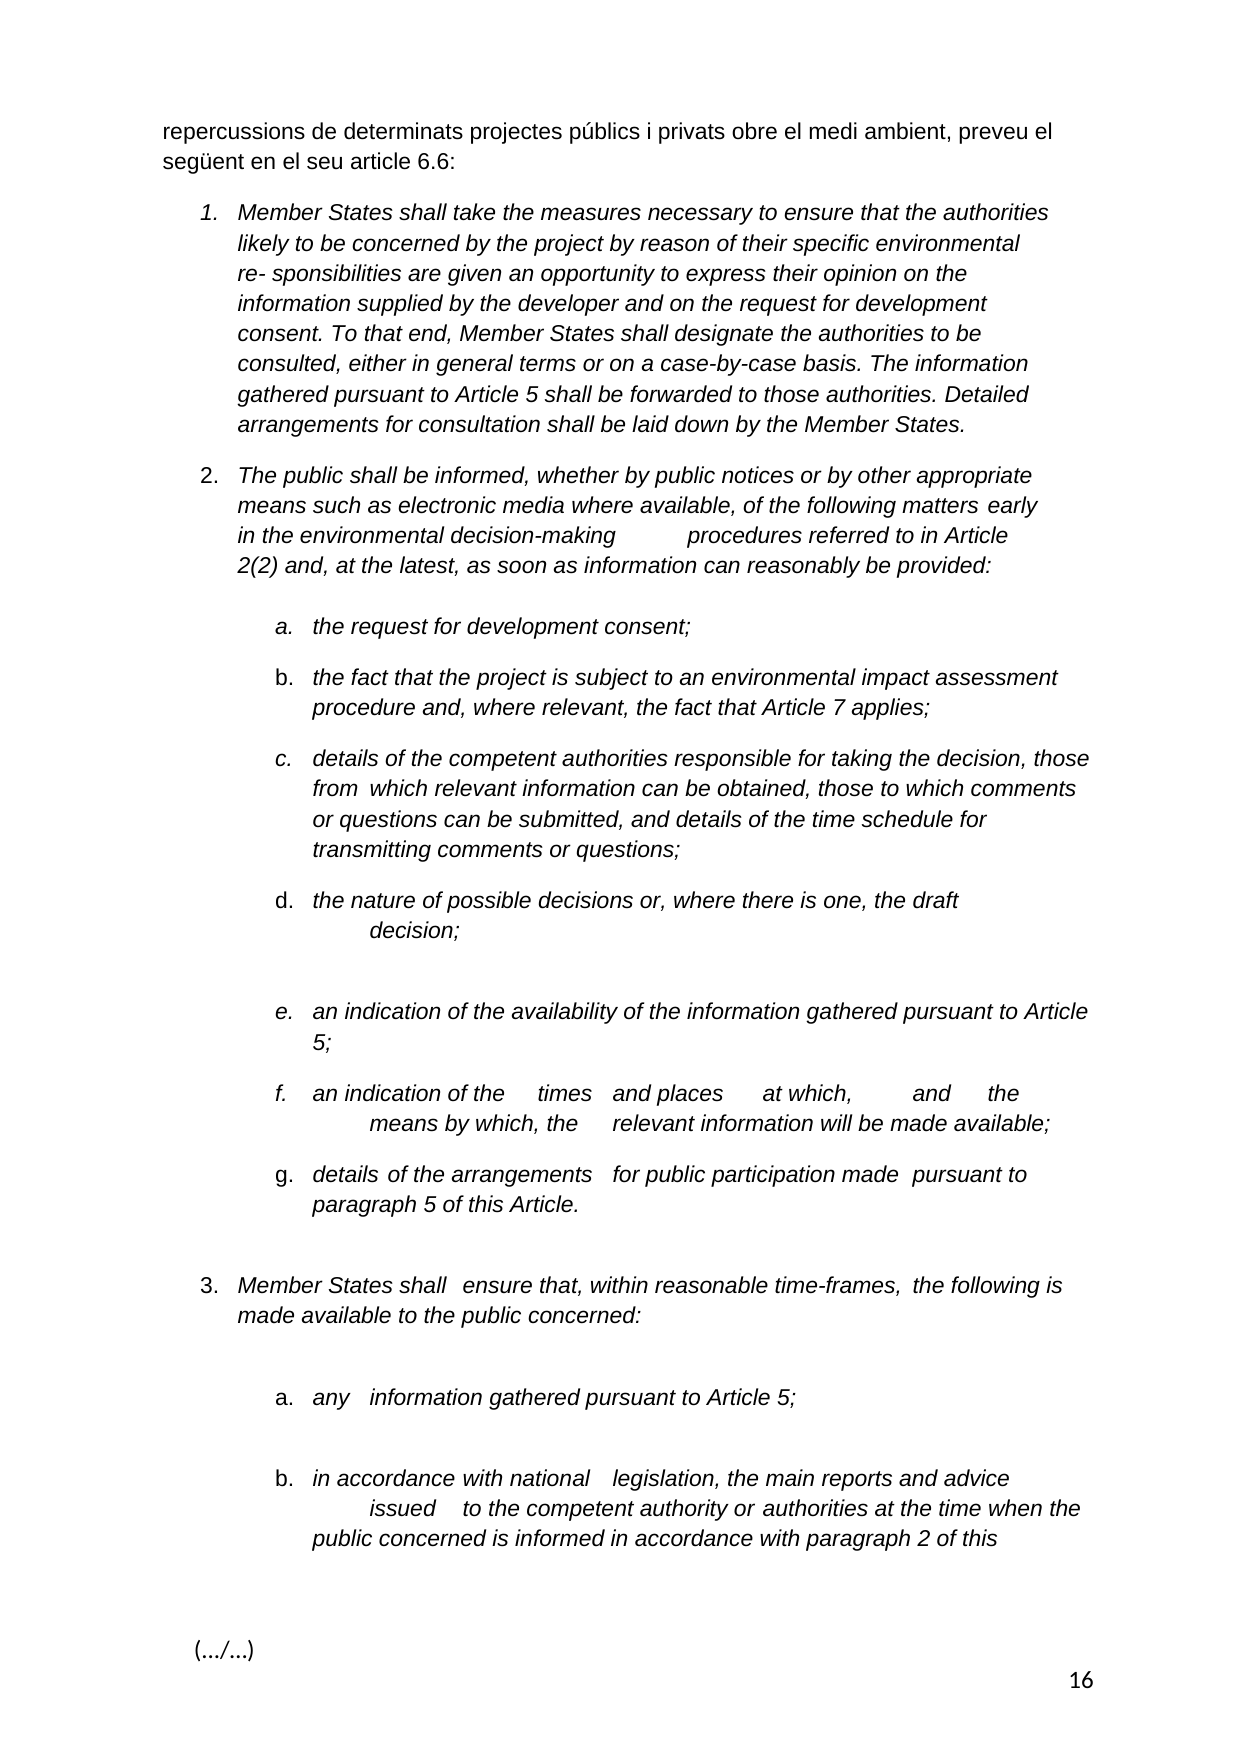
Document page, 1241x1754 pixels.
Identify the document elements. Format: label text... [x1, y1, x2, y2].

list Member States shall ensure that, within reasonable time-frames, the following is made available to the public concerned: [200, 1272, 1093, 1359]
list an indication of the times and places at which, and the means by which, the relevant information will be made available; [275, 1079, 1093, 1136]
list in accordance with national legislation, the main reports and advice issued to the competent authority or authorities at the time when the public concerned is informed in accordance with paragraph 2 of this [275, 1465, 1093, 1552]
list details of the arrangements for public participation made pursuant to paragraph 5 of this Article. [275, 1161, 1093, 1248]
list the request for development consent; [275, 613, 1093, 639]
list any information gathered pursuant to Article 5; [275, 1384, 1093, 1440]
list the nature of possible decisions or, where there is one, the draft decision; [275, 887, 1093, 974]
list an indication of the availability of the information gathered pursuant to Article 5; [275, 998, 1093, 1055]
list the fact that the project is subject to an environmental impact assessment procedure and, where relevant, the fact that Article 7 applies; [275, 664, 1093, 721]
list details of the competent authorities responsible for taking the decision, those from which relevant information can be obtained, those to which comments or questions can be submitted, and details of the time schedule for transmitting comments or questions; [275, 745, 1093, 862]
list Member States shall take the measures necessary to ensure that the authorities likely to be concerned by the project by reason of their specific environmental re- sponsibilities are given an opportunity to express their opinion on the information supplied by the developer and on the request for development consent. To that end, Member States shall designate the authorities to be consulted, either in general terms or on a case-by-case basis. The information gathered pursuant to Article 5 shall be forwarded to those authorities. Detailed arrangements for consultation shall be laid down by the Member States. [200, 199, 1052, 437]
text repercussions de determinats projectes públics i privats obre el medi ambient, preveu el següent en el seu article 6.6: [162, 118, 1083, 175]
list The public shall be informed, whether by public notices or by other appropriate means such as electronic media where available, of the following matters early in the environmental decision-making procedures referred to in Article 2(2) and, at the latest, as soon as information can reasonably be provided: [200, 462, 1052, 609]
